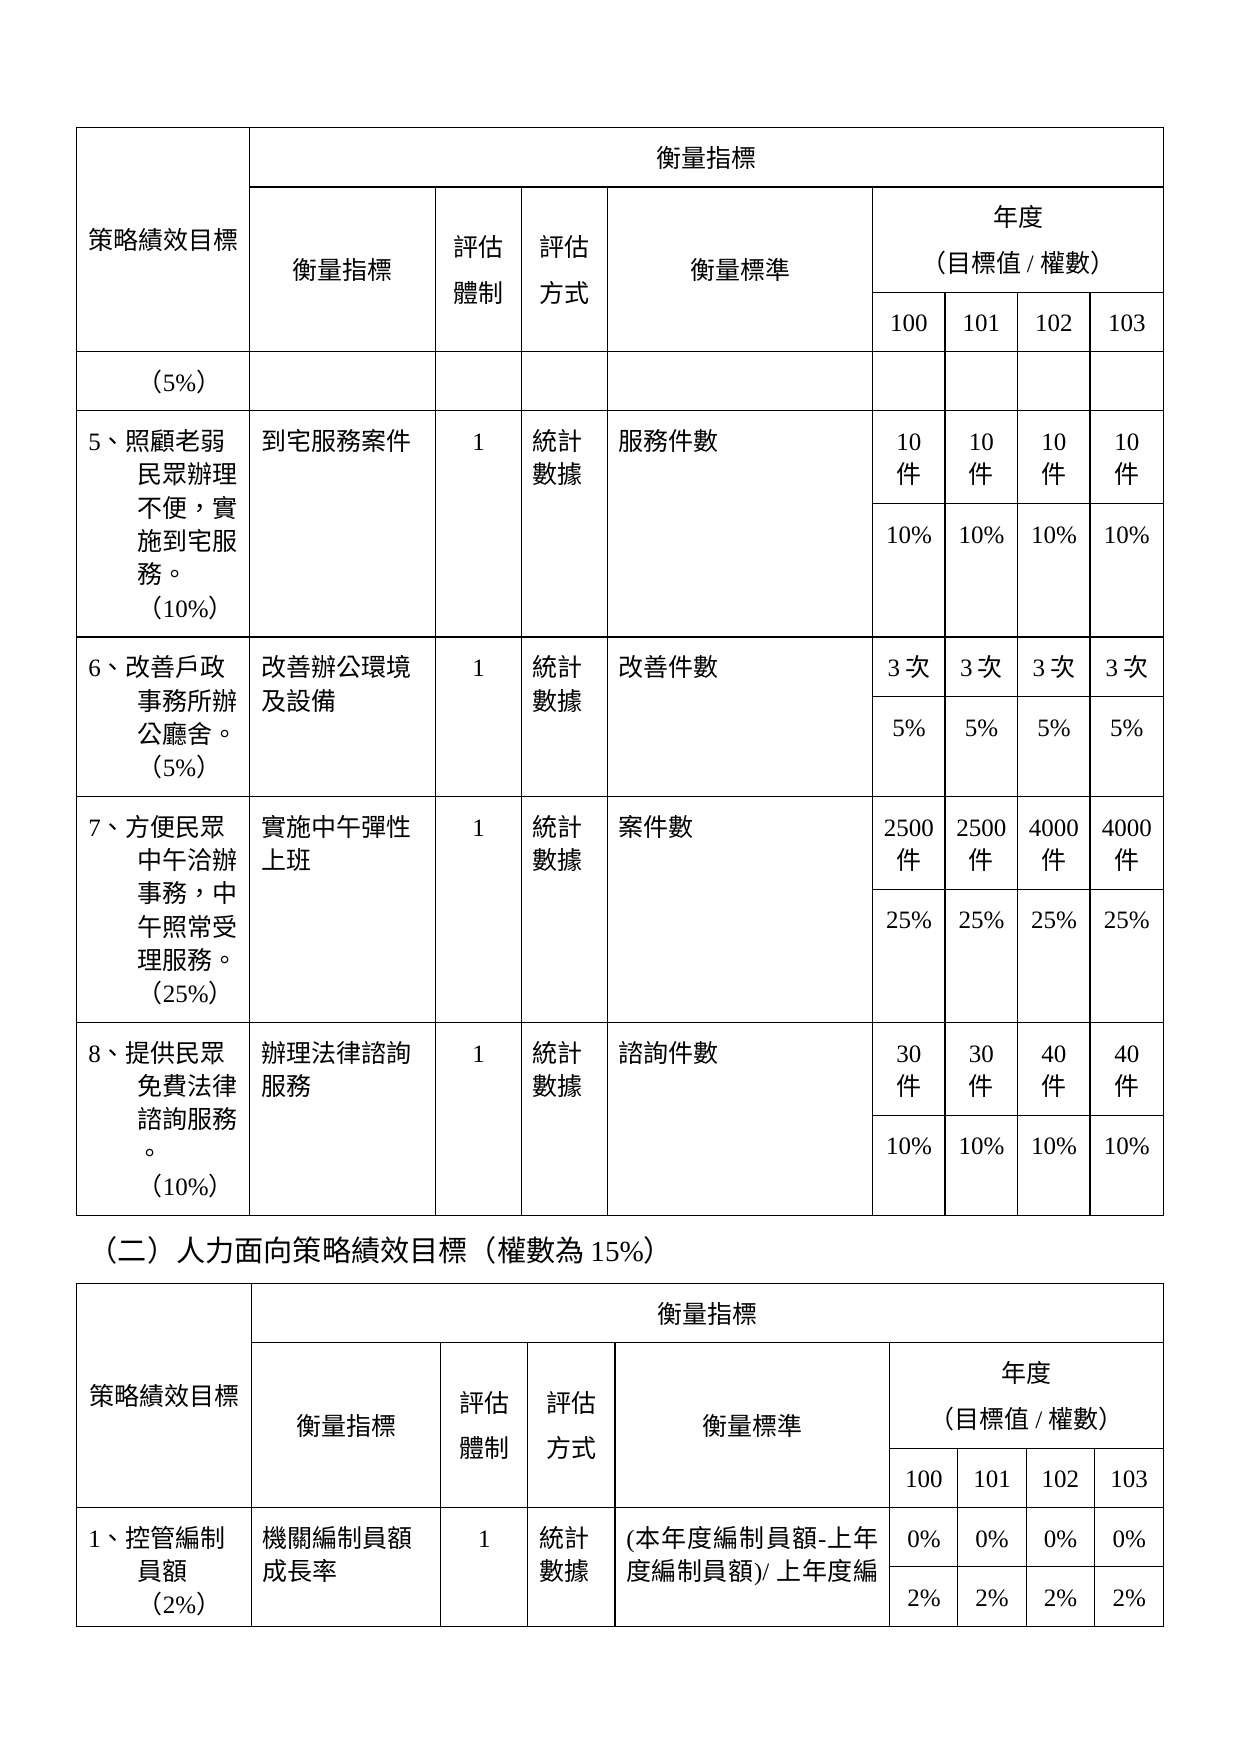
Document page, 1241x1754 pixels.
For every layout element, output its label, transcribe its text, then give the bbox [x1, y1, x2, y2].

table_cell 統計數據 [528, 1508, 614, 1626]
table_cell （5%） [77, 352, 249, 410]
table_cell [608, 352, 872, 410]
table_cell [436, 352, 521, 410]
table_cell 5% [1091, 697, 1163, 796]
table_cell 評估 體制 [441, 1343, 527, 1507]
table_cell 評估 體制 [436, 188, 521, 351]
table_cell 服務件數 [608, 411, 872, 636]
table_cell 1 [436, 411, 521, 636]
table_cell 2% [1095, 1567, 1163, 1626]
table_cell 1 [436, 638, 521, 796]
table_cell 30件 [946, 1023, 1017, 1114]
table_cell 10% [1018, 1116, 1089, 1214]
table_cell 4000件 [1018, 797, 1089, 888]
table_cell 評估 方式 [528, 1343, 614, 1507]
table_cell 100 [873, 293, 944, 351]
table_cell 103 [1095, 1449, 1163, 1507]
table_cell 10件 [873, 411, 944, 503]
table_cell 衡量指標 [250, 188, 435, 351]
table_cell 方便民眾中午洽辦事務，中午照常受理服務。（25%） [77, 797, 249, 1022]
table_cell 5% [873, 697, 944, 796]
table_cell 0% [958, 1508, 1026, 1566]
table_cell 5% [1018, 697, 1089, 796]
table_cell 10% [873, 1116, 944, 1214]
table_cell 0% [1027, 1508, 1094, 1566]
table_cell 3次 [873, 638, 944, 696]
table_cell 2% [1027, 1567, 1094, 1626]
table_cell 統計數據 [522, 1023, 607, 1214]
table_header 衡量指標 [250, 128, 1163, 186]
table_cell 改善辦公環境及設備 [250, 638, 435, 796]
text （二）人力面向策略績效目標（權數為15%） [88, 1228, 1152, 1270]
table_cell 25% [946, 890, 1017, 1022]
table_cell [1018, 352, 1089, 410]
table_cell 103 [1091, 293, 1163, 351]
table_cell 衡量標準 [608, 188, 872, 351]
table_cell 102 [1027, 1449, 1094, 1507]
table_cell 改善件數 [608, 638, 872, 796]
table_cell 10% [946, 504, 1017, 636]
table_cell [946, 352, 1017, 410]
table_cell 統計數據 [522, 411, 607, 636]
table_cell 1 [441, 1508, 527, 1626]
table_cell 改善戶政事務所辦公廳舍。（5%） [77, 638, 249, 796]
table_cell 提供民眾免費法律諮詢服務。（10%） [77, 1023, 249, 1214]
table_cell 1 [436, 797, 521, 1022]
table_cell 101 [958, 1449, 1026, 1507]
table_cell 101 [946, 293, 1017, 351]
table_cell 年度 （目標值 / 權數） [890, 1343, 1163, 1447]
table_cell 統計數據 [522, 797, 607, 1022]
table_cell 2500件 [946, 797, 1017, 888]
table_cell 10% [946, 1116, 1017, 1214]
table_cell 0% [1095, 1508, 1163, 1566]
table_cell 實施中午彈性上班 [250, 797, 435, 1022]
table_cell 102 [1018, 293, 1089, 351]
table_cell 諮詢件數 [608, 1023, 872, 1214]
table_header 策略績效目標 [77, 128, 249, 351]
table_cell 10% [1091, 1116, 1163, 1214]
table_cell 30件 [873, 1023, 944, 1114]
table_cell 10件 [946, 411, 1017, 503]
table_cell 衡量標準 [616, 1343, 889, 1507]
table_cell 10件 [1018, 411, 1089, 503]
table_cell 3次 [1018, 638, 1089, 696]
table_cell [250, 352, 435, 410]
table_cell 機關編制員額成長率 [252, 1508, 440, 1626]
table_cell 10% [1018, 504, 1089, 636]
table_cell 10% [873, 504, 944, 636]
table_cell 1 [436, 1023, 521, 1214]
table_cell 到宅服務案件 [250, 411, 435, 636]
table_cell [873, 352, 944, 410]
table_cell 25% [873, 890, 944, 1022]
table_cell 40件 [1018, 1023, 1089, 1114]
table_cell 10% [1091, 504, 1163, 636]
table_cell 5% [946, 697, 1017, 796]
table_cell [1091, 352, 1163, 410]
table_cell 衡量指標 [252, 1343, 440, 1507]
table_cell 0% [890, 1508, 957, 1566]
table_cell 年度 （目標值 / 權數） [873, 188, 1163, 292]
table_cell 25% [1091, 890, 1163, 1022]
table_cell 3次 [1091, 638, 1163, 696]
table_cell [522, 352, 607, 410]
table_cell 統計數據 [522, 638, 607, 796]
table_cell 2% [958, 1567, 1026, 1626]
table_cell 2500件 [873, 797, 944, 888]
table_cell 案件數 [608, 797, 872, 1022]
table_cell 3次 [946, 638, 1017, 696]
table_header 策略績效目標 [77, 1284, 251, 1507]
table_cell 100 [890, 1449, 957, 1507]
table_cell 4000件 [1091, 797, 1163, 888]
table_cell 10件 [1091, 411, 1163, 503]
table_header 衡量指標 [252, 1284, 1163, 1342]
table_cell 辦理法律諮詢服務 [250, 1023, 435, 1214]
table_cell 照顧老弱民眾辦理不便，實施到宅服務。（10%） [77, 411, 249, 636]
table_cell 控管編制員額（2%） [77, 1508, 251, 1626]
table_cell 40件 [1091, 1023, 1163, 1114]
table_cell (本年度編制員額-上年度編制員額)/ 上年度編 [616, 1508, 889, 1626]
table_cell 25% [1018, 890, 1089, 1022]
table_cell 2% [890, 1567, 957, 1626]
table_cell 評估 方式 [522, 188, 607, 351]
